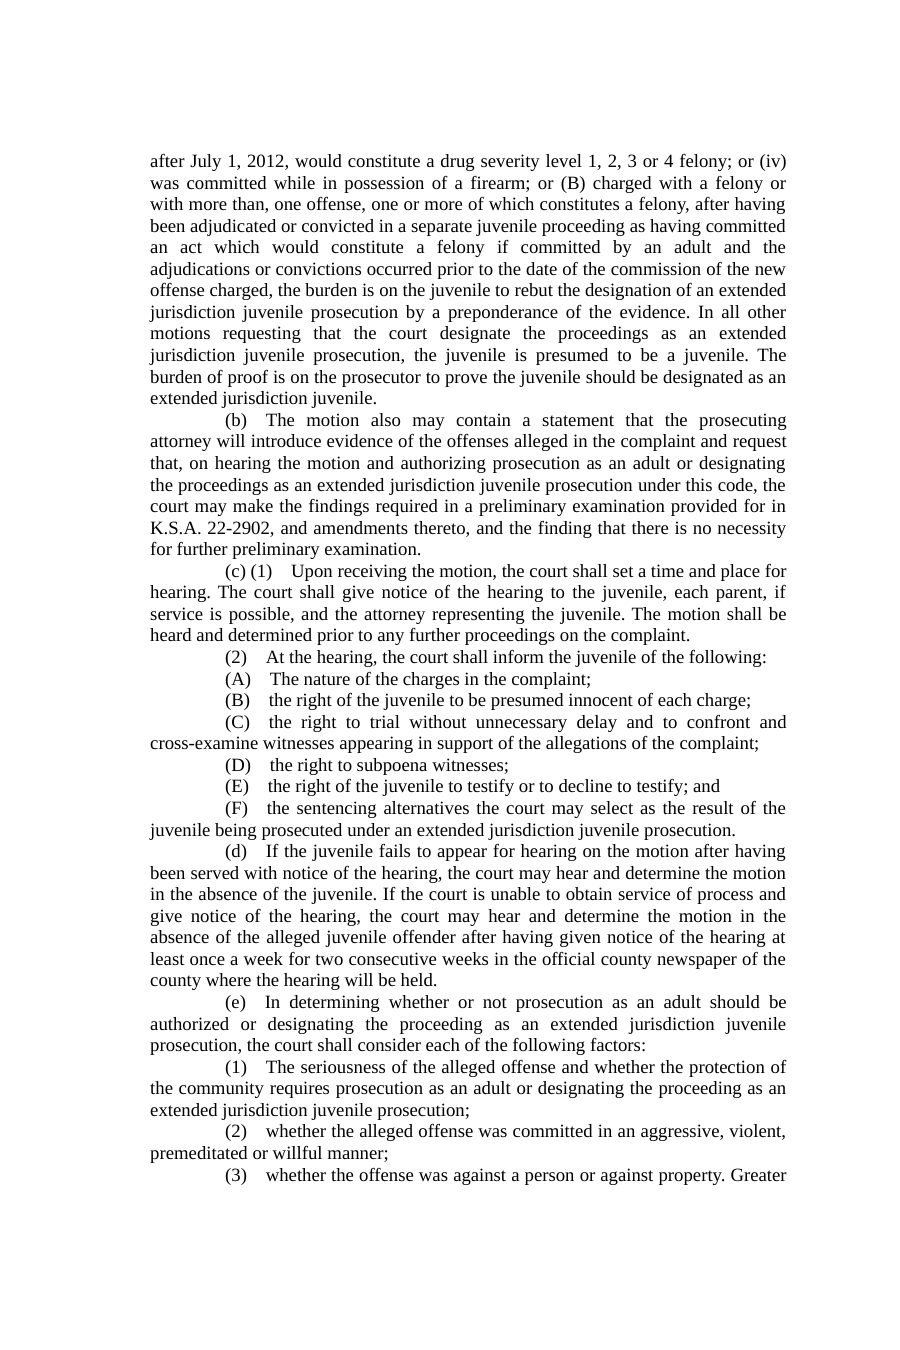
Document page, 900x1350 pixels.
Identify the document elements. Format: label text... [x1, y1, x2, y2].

text (1) The seriousness of the alleged offense and whether the protection of the community requires prosecution as an adult or designating the proceeding as an extended jurisdiction juvenile prosecution; [150, 1056, 787, 1120]
text (B) the right of the juvenile to be presumed innocent of each charge; [150, 689, 787, 711]
text (3) whether the offense was against a person or against property. Greater [150, 1163, 787, 1185]
text (2) At the hearing, the court shall inform the juvenile of the following: [150, 646, 787, 667]
text (b) The motion also may contain a statement that the prosecuting attorney will introduce evidence of the offenses alleged in the complaint and request that, on hearing the motion and authorizing prosecution as an adult or designating the proceedings as an extended jurisdiction juvenile prosecution under this code, the court may make the findings required in a preliminary examination provided for in K.S.A. 22-2902, and amendments thereto, and the finding that there is no necessity for further preliminary examination. [150, 409, 787, 560]
text (F) the sentencing alternatives the court may select as the result of the juvenile being prosecuted under an extended jurisdiction juvenile prosecution. [150, 797, 787, 840]
text (C) the right to trial without unnecessary delay and to confront and cross-examine witnesses appearing in support of the allegations of the complaint; [150, 711, 787, 754]
text (c) (1) Upon receiving the motion, the court shall set a time and place for hearing. The court shall give notice of the hearing to the juvenile, each parent, if service is possible, and the attorney representing the juvenile. The motion shall be heard and determined prior to any further proceedings on the complaint. [150, 560, 787, 646]
text (D) the right to subpoena witnesses; [150, 754, 787, 775]
text (e) In determining whether or not prosecution as an adult should be authorized or designating the proceeding as an extended jurisdiction juvenile prosecution, the court shall consider each of the following factors: [150, 991, 787, 1056]
text (d) If the juvenile fails to appear for hearing on the motion after having been served with notice of the hearing, the court may hear and determine the motion in the absence of the juvenile. If the court is unable to obtain service of process and give notice of the hearing, the court may hear and determine the motion in the absence of the alleged juvenile offender after having given notice of the hearing at least once a week for two consecutive weeks in the official county newspaper of the county where the hearing will be held. [150, 840, 787, 991]
text after July 1, 2012, would constitute a drug severity level 1, 2, 3 or 4 felony; or (iv) was committed while in possession of a firearm; or (B) charged with a felony or with more than, one offense, one or more of which constitutes a felony, after having been adjudicated or convicted in a separate juvenile proceeding as having committed an act which would constitute a felony if committed by an adult and the adjudications or convictions occurred prior to the date of the commission of the new offense charged, the burden is on the juvenile to rebut the designation of an extended jurisdiction juvenile prosecution by a preponderance of the evidence. In all other motions requesting that the court designate the proceedings as an extended jurisdiction juvenile prosecution, the juvenile is presumed to be a juvenile. The burden of proof is on the prosecutor to prove the juvenile should be designated as an extended jurisdiction juvenile. [150, 150, 787, 409]
text (A) The nature of the charges in the complaint; [150, 667, 787, 689]
text (E) the right of the juvenile to testify or to decline to testify; and [150, 775, 787, 797]
text (2) whether the alleged offense was committed in an aggressive, violent, premeditated or willful manner; [150, 1120, 787, 1163]
